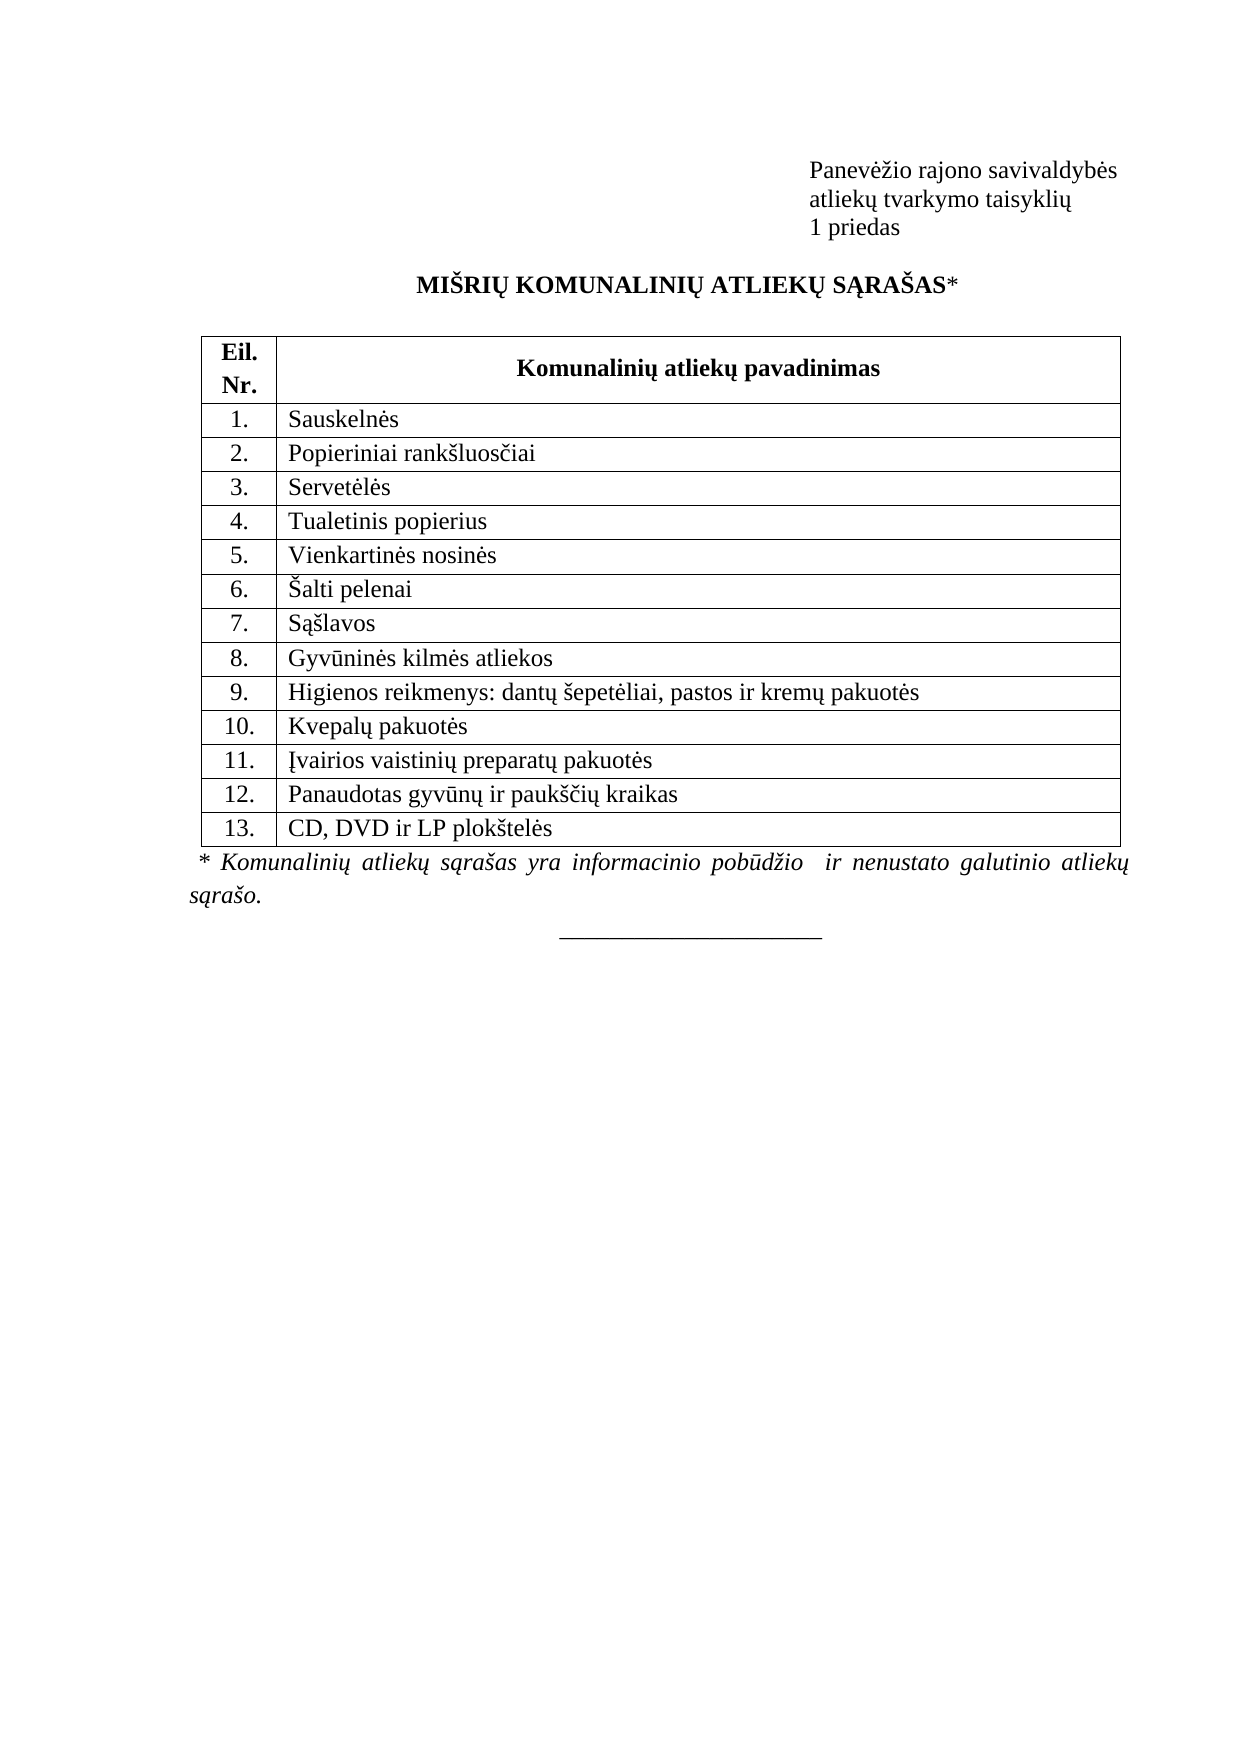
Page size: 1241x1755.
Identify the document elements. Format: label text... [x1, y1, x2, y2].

text atliekų tvarkymo taisyklių [809, 184, 1162, 212]
table_cell Vienkartinės nosinės [277, 540, 1120, 573]
table_cell 5. [202, 540, 276, 573]
table_cell Sauskelnės [277, 404, 1120, 437]
table_cell 2. [202, 438, 276, 471]
table_cell Panaudotas gyvūnų ir paukščių kraikas [277, 779, 1120, 812]
table_header Komunalinių atliekų pavadinimas [277, 337, 1120, 403]
table_cell 6. [202, 575, 276, 607]
table_cell Popieriniai rankšluosčiai [277, 438, 1120, 471]
text _____________________ [159, 913, 1162, 942]
table_cell Sąšlavos [277, 609, 1120, 642]
table_cell Kvepalų pakuotės [277, 711, 1120, 744]
table_cell 10. [202, 711, 276, 744]
table_cell Gyvūninės kilmės atliekos [277, 643, 1120, 676]
table_cell 3. [202, 472, 276, 505]
table_cell Servetėlės [277, 472, 1120, 505]
table_cell Šalti pelenai [277, 575, 1120, 607]
table_cell Tualetinis popierius [277, 506, 1120, 539]
text * Komunalinių atliekų sąrašas yra informacinio pobūdžio ir nenustato galutinio atliekų sąrašo. [189, 847, 1133, 909]
table_cell Įvairios vaistinių preparatų pakuotės [277, 745, 1120, 778]
table_cell 7. [202, 609, 276, 642]
text Panevėžio rajono savivaldybės [809, 155, 1162, 184]
text 1 priedas [809, 212, 1162, 241]
text MIŠRIŲ KOMUNALINIŲ ATLIEKŲ SĄRAŠAS* [159, 270, 1162, 299]
table_cell 1. [202, 404, 276, 437]
table_cell Higienos reikmenys: dantų šepetėliai, pastos ir kremų pakuotės [277, 677, 1120, 710]
table_cell CD, DVD ir LP plokštelės [277, 813, 1120, 846]
table_header Eil. Nr. [202, 337, 276, 403]
table_cell 13. [202, 813, 276, 846]
table_cell 11. [202, 745, 276, 778]
table_cell 9. [202, 677, 276, 710]
table_cell 12. [202, 779, 276, 812]
table_cell 8. [202, 643, 276, 676]
table_cell 4. [202, 506, 276, 539]
